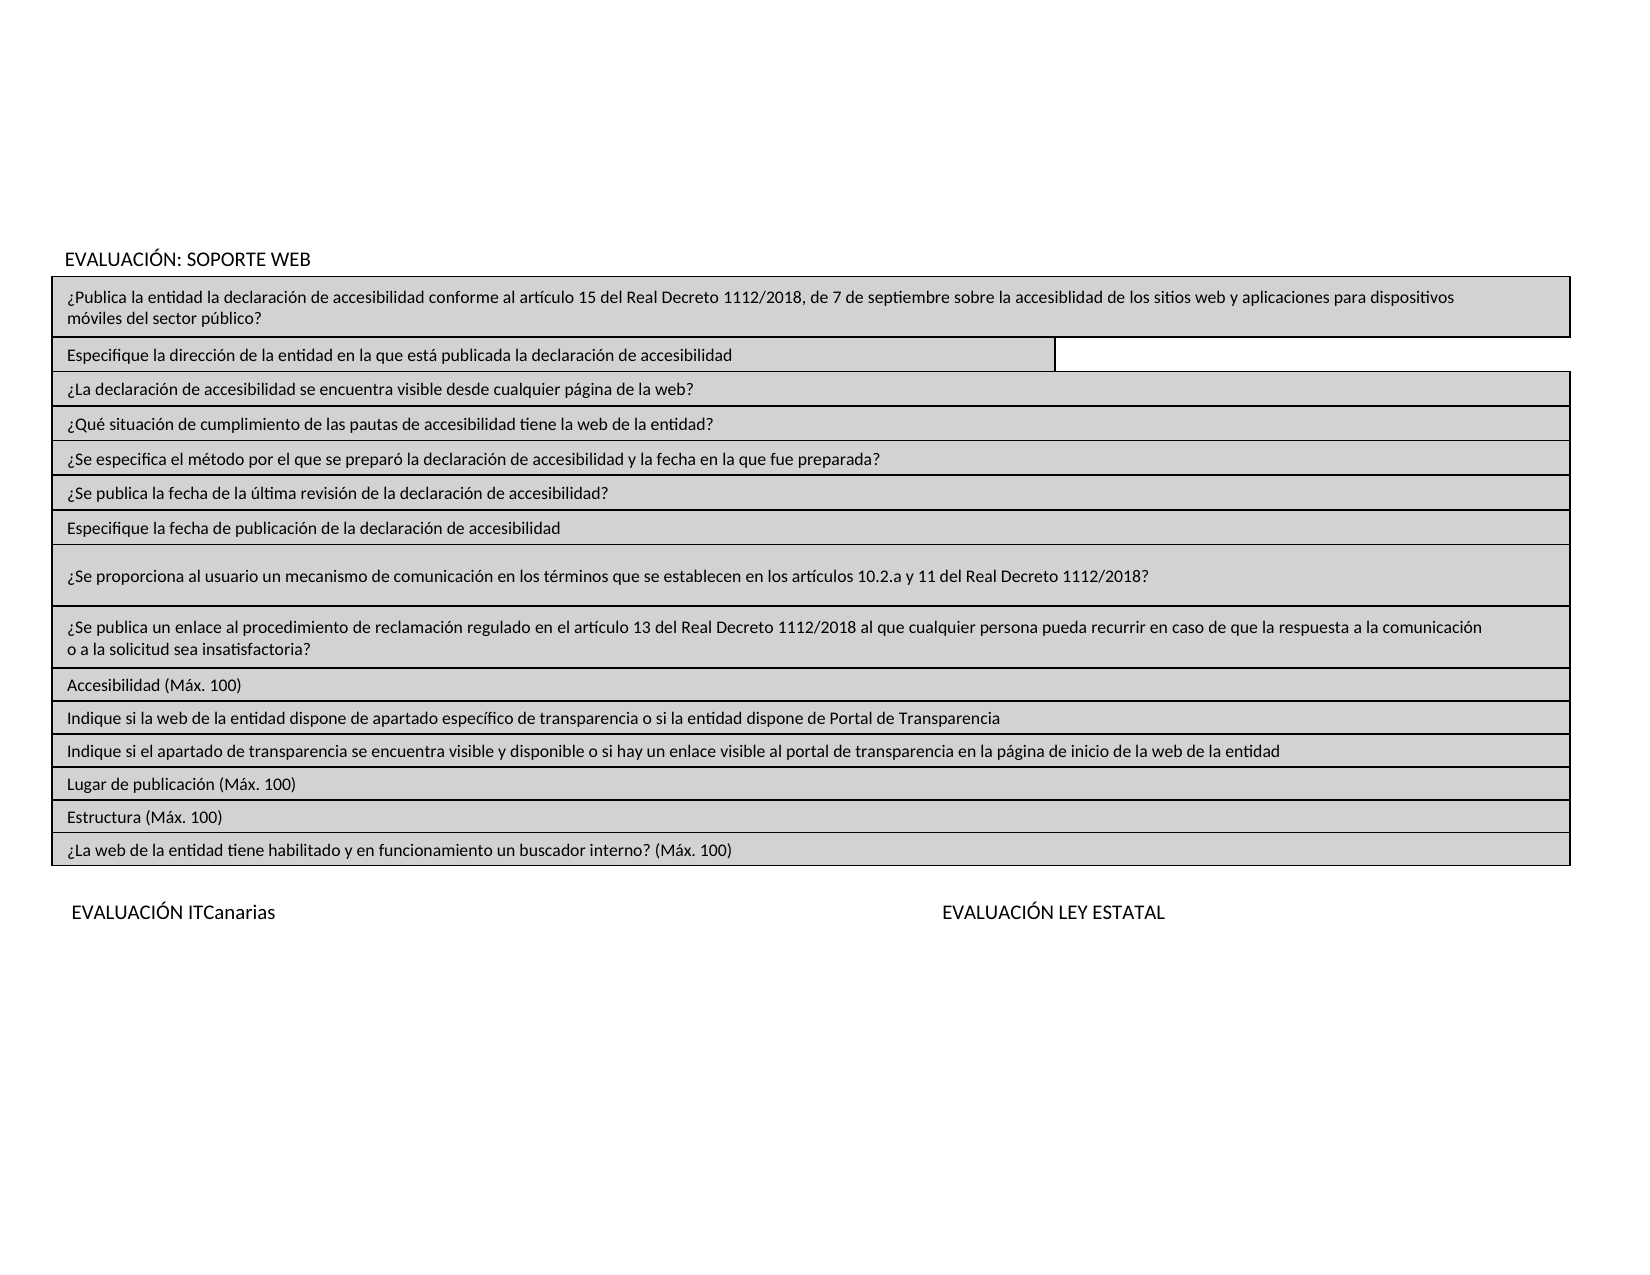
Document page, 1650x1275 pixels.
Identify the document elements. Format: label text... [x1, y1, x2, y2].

table_cell Indique si la web de la entidad dispone de apartado específico de transparencia o si la entidad dispone de Portal de Transparencia [53, 702, 1569, 733]
table_cell ¿La declaración de accesibilidad se encuentra visible desde cualquier página de la web? [53, 372, 1569, 405]
table_cell Estructura (Máx. 100) [53, 801, 1569, 832]
table_cell Especifique la dirección de la entidad en la que está publicada la declaración de accesibilidad [53, 338, 1054, 371]
text EVALUACIÓN ITCanarias EVALUACIÓN LEY ESTATAL [71, 899, 1594, 924]
table_cell ¿Se publica la fecha de la última revisión de la declaración de accesibilidad? [53, 476, 1569, 509]
table_cell Especifique la fecha de publicación de la declaración de accesibilidad [53, 511, 1569, 544]
table_cell [1056, 338, 1570, 371]
table_cell Lugar de publicación (Máx. 100) [53, 768, 1569, 799]
table_cell Accesibilidad (Máx. 100) [53, 669, 1569, 700]
table_cell ¿Se proporciona al usuario un mecanismo de comunicación en los términos que se establecen en los artículos 10.2.a y 11 del Real Decreto 1112/2018? [53, 545, 1569, 605]
text EVALUACIÓN: SOPORTE WEB [64, 246, 1594, 271]
table_header ¿Publica la entidad la declaración de accesibilidad conforme al artículo 15 del Real Decreto 1112/2018, de 7 de septiembre sobre la accesiblidad de los sitios web y aplicaciones para dispositivos móviles del sector público? [53, 277, 1569, 336]
table_cell ¿Qué situación de cumplimiento de las pautas de accesibilidad tiene la web de la entidad? [53, 407, 1569, 440]
table_cell ¿Se publica un enlace al procedimiento de reclamación regulado en el artículo 13 del Real Decreto 1112/2018 al que cualquier persona pueda recurrir en caso de que la respuesta a la comunicación o a la solicitud sea insatisfactoria? [53, 607, 1569, 667]
table_cell ¿Se especifica el método por el que se preparó la declaración de accesibilidad y la fecha en la que fue preparada? [53, 441, 1569, 474]
table_cell ¿La web de la entidad tiene habilitado y en funcionamiento un buscador interno? (Máx. 100) [53, 833, 1569, 865]
table_cell Indique si el apartado de transparencia se encuentra visible y disponible o si hay un enlace visible al portal de transparencia en la página de inicio de la web de la entidad [53, 735, 1569, 766]
